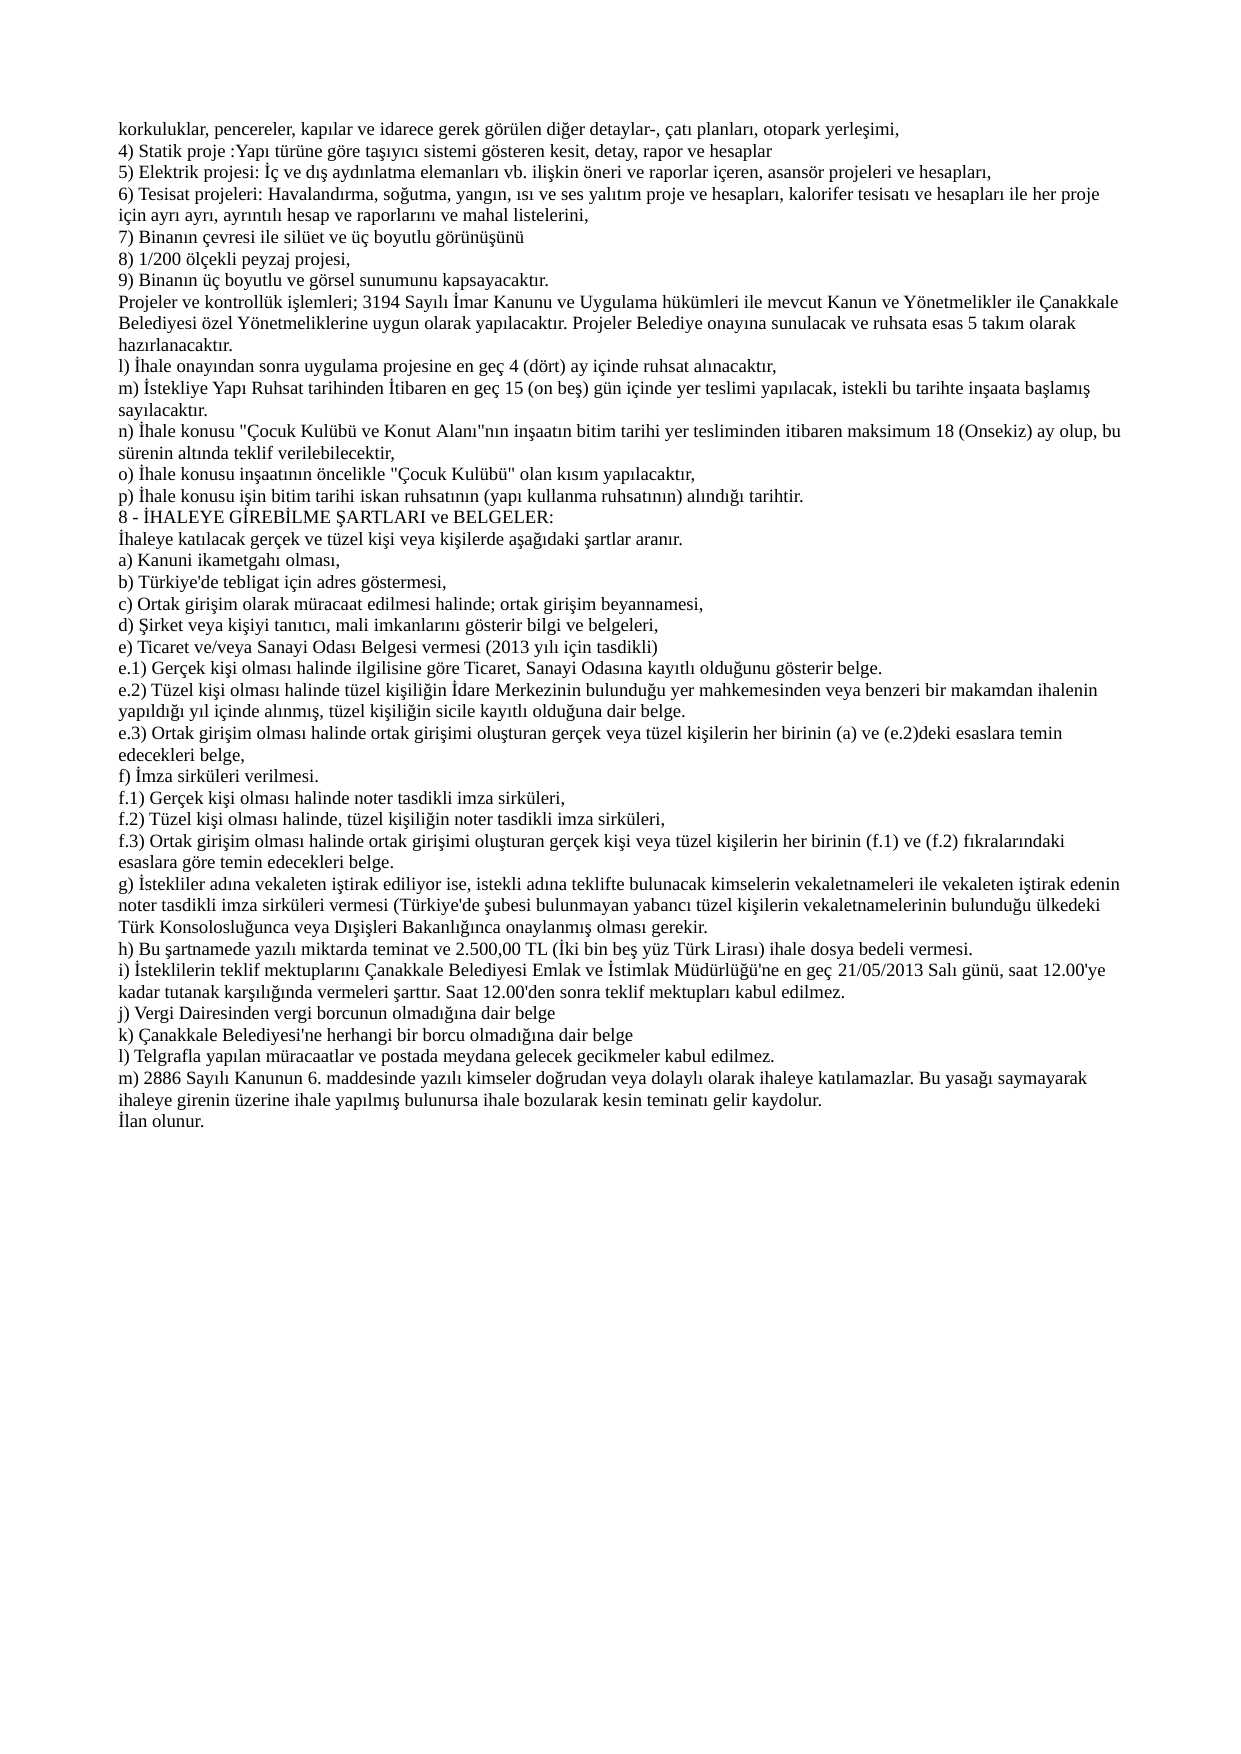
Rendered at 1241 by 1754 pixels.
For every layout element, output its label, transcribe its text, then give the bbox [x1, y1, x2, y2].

text korkuluklar, pencereler, kapılar ve idarece gerek görülen diğer detaylar-, çatı planları, otopark yerleşimi, [118, 118, 1122, 140]
text m) 2886 Sayılı Kanunun 6. maddesinde yazılı kimseler doğrudan veya dolaylı olarak ihaleye katılamazlar. Bu yasağı saymayarak ihaleye girenin üzerine ihale yapılmış bulunursa ihale bozularak kesin teminatı gelir kaydolur. [118, 1067, 1122, 1110]
text l) İhale onayından sonra uygulama projesine en geç 4 (dört) ay içinde ruhsat alınacaktır, [118, 355, 1122, 377]
text e) Ticaret ve/veya Sanayi Odası Belgesi vermesi (2013 yılı için tasdikli) [118, 636, 1122, 657]
text b) Türkiye'de tebligat için adres göstermesi, [118, 571, 1122, 592]
text c) Ortak girişim olarak müracaat edilmesi halinde; ortak girişim beyannamesi, [118, 592, 1122, 614]
text e.2) Tüzel kişi olması halinde tüzel kişiliğin İdare Merkezinin bulunduğu yer mahkemesinden veya benzeri bir makamdan ihalenin yapıldığı yıl içinde alınmış, tüzel kişiliğin sicile kayıtlı olduğuna dair belge. [118, 679, 1122, 722]
text m) İstekliye Yapı Ruhsat tarihinden İtibaren en geç 15 (on beş) gün içinde yer teslimi yapılacak, istekli bu tarihte inşaata başlamış sayılacaktır. [118, 377, 1122, 420]
text f.3) Ortak girişim olması halinde ortak girişimi oluşturan gerçek kişi veya tüzel kişilerin her birinin (f.1) ve (f.2) fıkralarındaki esaslara göre temin edecekleri belge. [118, 830, 1122, 873]
text 4) Statik proje :Yapı türüne göre taşıyıcı sistemi gösteren kesit, detay, rapor ve hesaplar [118, 140, 1122, 161]
text o) İhale konusu inşaatının öncelikle "Çocuk Kulübü" olan kısım yapılacaktır, [118, 463, 1122, 485]
text j) Vergi Dairesinden vergi borcunun olmadığına dair belge [118, 1002, 1122, 1024]
text 7) Binanın çevresi ile silüet ve üç boyutlu görünüşünü [118, 226, 1122, 247]
text a) Kanuni ikametgahı olması, [118, 549, 1122, 571]
text İhaleye katılacak gerçek ve tüzel kişi veya kişilerde aşağıdaki şartlar aranır. [118, 528, 1122, 549]
text d) Şirket veya kişiyi tanıtıcı, mali imkanlarını gösterir bilgi ve belgeleri, [118, 614, 1122, 636]
text f) İmza sirküleri verilmesi. [118, 765, 1122, 787]
text e.1) Gerçek kişi olması halinde ilgilisine göre Ticaret, Sanayi Odasına kayıtlı olduğunu gösterir belge. [118, 657, 1122, 679]
text f.1) Gerçek kişi olması halinde noter tasdikli imza sirküleri, [118, 787, 1122, 808]
text 8 - İHALEYE GİREBİLME ŞARTLARI ve BELGELER: [118, 506, 1122, 528]
text k) Çanakkale Belediyesi'ne herhangi bir borcu olmadığına dair belge [118, 1024, 1122, 1045]
text h) Bu şartnamede yazılı miktarda teminat ve 2.500,00 TL (İki bin beş yüz Türk Lirası) ihale dosya bedeli vermesi. [118, 937, 1122, 959]
text f.2) Tüzel kişi olması halinde, tüzel kişiliğin noter tasdikli imza sirküleri, [118, 808, 1122, 830]
text l) Telgrafla yapılan müracaatlar ve postada meydana gelecek gecikmeler kabul edilmez. [118, 1045, 1122, 1067]
text 6) Tesisat projeleri: Havalandırma, soğutma, yangın, ısı ve ses yalıtım proje ve hesapları, kalorifer tesisatı ve hesapları ile her proje için ayrı ayrı, ayrıntılı hesap ve raporlarını ve mahal listelerini, [118, 183, 1122, 226]
text n) İhale konusu "Çocuk Kulübü ve Konut Alanı"nın inşaatın bitim tarihi yer tesliminden itibaren maksimum 18 (Onsekiz) ay olup, bu sürenin altında teklif verilebilecektir, [118, 420, 1122, 463]
text g) İstekliler adına vekaleten iştirak ediliyor ise, istekli adına teklifte bulunacak kimselerin vekaletnameleri ile vekaleten iştirak edenin noter tasdikli imza sirküleri vermesi (Türkiye'de şubesi bulunmayan yabancı tüzel kişilerin vekaletnamelerinin bulunduğu ülkedeki Türk Konsolosluğunca veya Dışişleri Bakanlığınca onaylanmış olması gerekir. [118, 873, 1122, 937]
text i) İsteklilerin teklif mektuplarını Çanakkale Belediyesi Emlak ve İstimlak Müdürlüğü'ne en geç 21/05/2013 Salı günü, saat 12.00'ye kadar tutanak karşılığında vermeleri şarttır. Saat 12.00'den sonra teklif mektupları kabul edilmez. [118, 959, 1122, 1002]
text İlan olunur. [118, 1110, 1122, 1132]
text e.3) Ortak girişim olması halinde ortak girişimi oluşturan gerçek veya tüzel kişilerin her birinin (a) ve (e.2)deki esaslara temin edecekleri belge, [118, 722, 1122, 765]
text 5) Elektrik projesi: İç ve dış aydınlatma elemanları vb. ilişkin öneri ve raporlar içeren, asansör projeleri ve hesapları, [118, 161, 1122, 183]
text 8) 1/200 ölçekli peyzaj projesi, [118, 247, 1122, 269]
text Projeler ve kontrollük işlemleri; 3194 Sayılı İmar Kanunu ve Uygulama hükümleri ile mevcut Kanun ve Yönetmelikler ile Çanakkale Belediyesi özel Yönetmeliklerine uygun olarak yapılacaktır. Projeler Belediye onayına sunulacak ve ruhsata esas 5 takım olarak hazırlanacaktır. [118, 291, 1122, 355]
text p) İhale konusu işin bitim tarihi iskan ruhsatının (yapı kullanma ruhsatının) alındığı tarihtir. [118, 485, 1122, 506]
text 9) Binanın üç boyutlu ve görsel sunumunu kapsayacaktır. [118, 269, 1122, 291]
